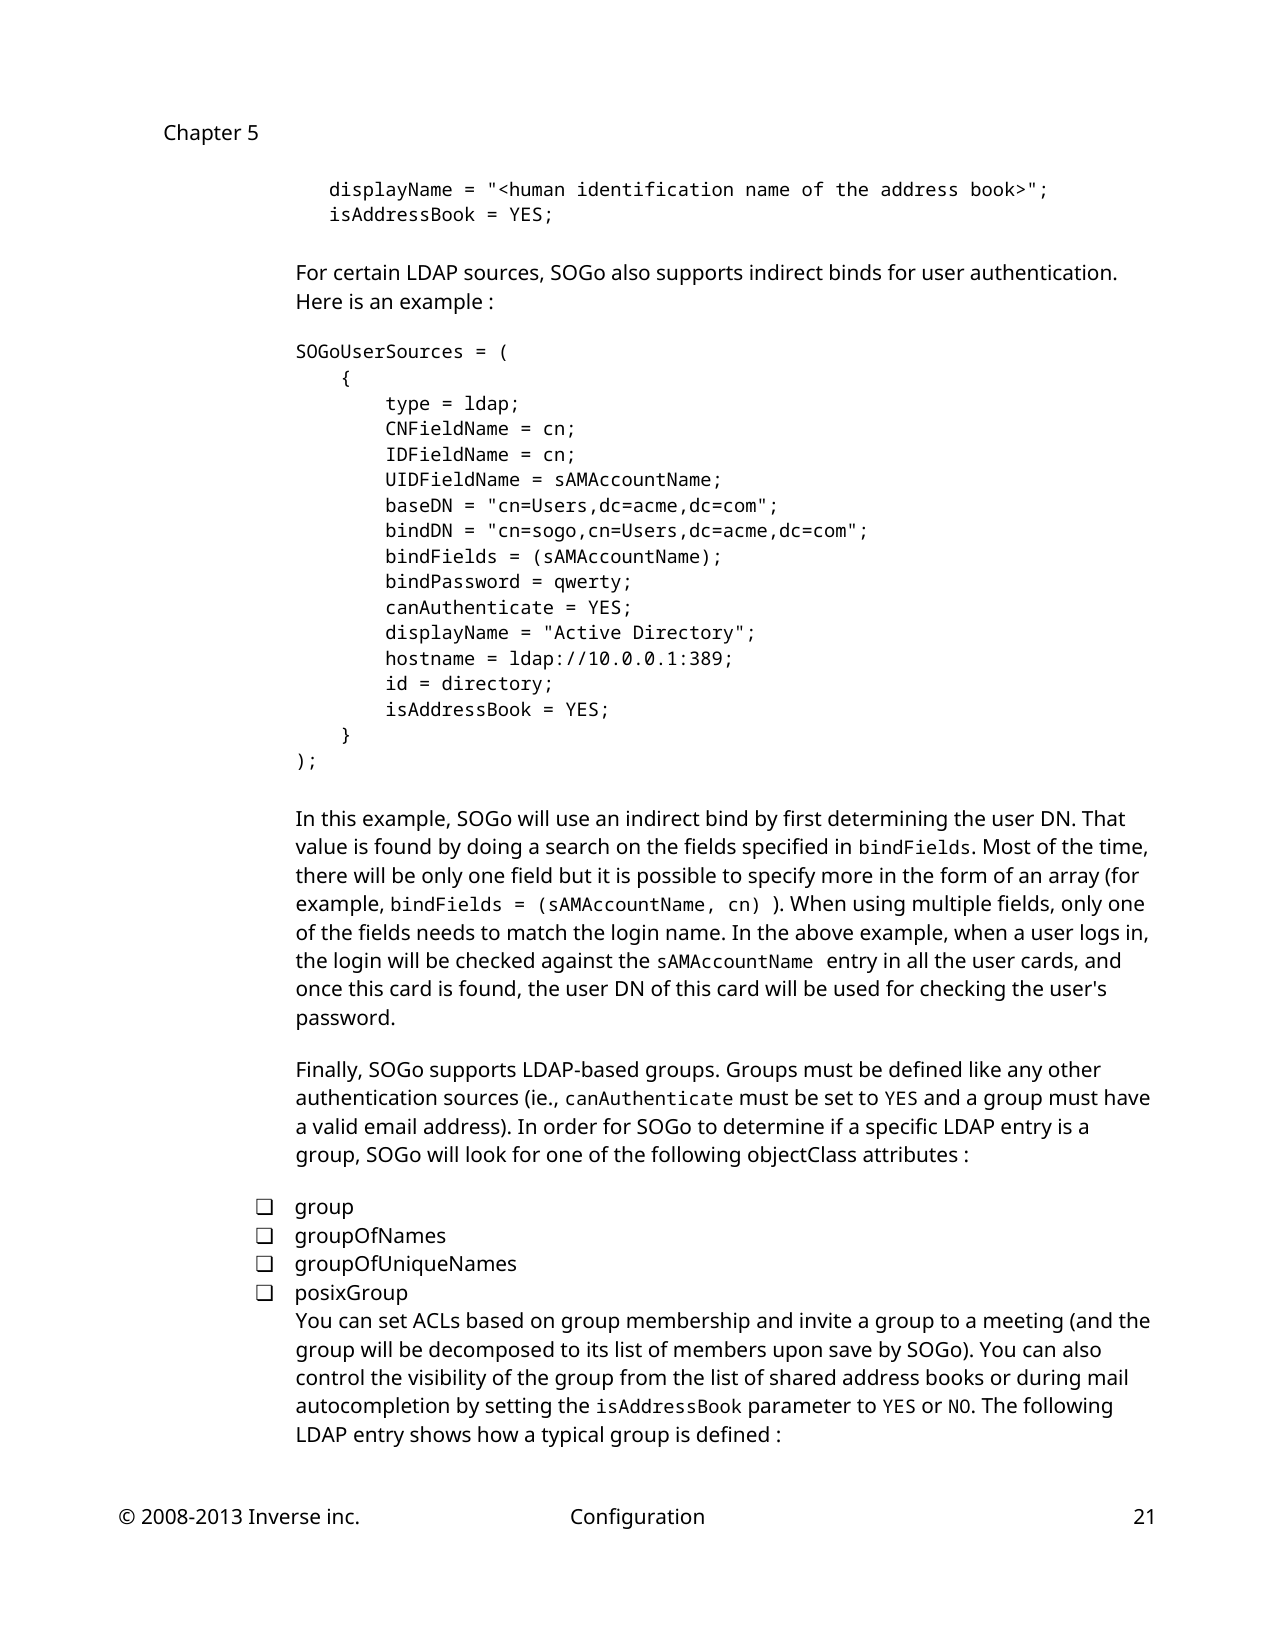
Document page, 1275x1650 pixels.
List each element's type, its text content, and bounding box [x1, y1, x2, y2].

text CNFieldName = cn; [295, 415, 1157, 441]
text IDFieldName = cn; [295, 441, 1157, 466]
text displayName = "<human identification name of the address book>"; [295, 176, 1157, 202]
text bindDN = "cn=sogo,cn=Users,dc=acme,dc=com"; [295, 517, 1157, 543]
text isAddressBook = YES; [295, 696, 1157, 722]
text id = directory; [295, 671, 1157, 696]
text hostname = ldap://10.0.0.1:389; [295, 645, 1157, 671]
text In this example, SOGo will use an indirect bind by first determining the user DN. That value is found by doing a search on the fields specified in bindFields. Most of the time, there will be only one field but it is possible to specify more in the form of an array (for example, bindFields = (sAMAccountName, cn) ). When using multiple fields, only one of the fields needs to match the login name. In the above example, when a user logs in, the login will be checked against the sAMAccountName entry in all the user cards, and once this card is found, the user DN of this card will be used for checking the user's password. [295, 804, 1157, 1031]
text For certain LDAP sources, SOGo also supports indirect binds for user authentication. Here is an example : [295, 258, 1157, 315]
text type = ldap; [295, 390, 1157, 415]
text SOGoUserSources = ( [295, 339, 1157, 364]
text You can set ACLs based on group membership and invite a group to a meeting (and the group will be decomposed to its list of members upon save by SOGo). You can also control the visibility of the group from the list of shared address books or during mail autocompletion by setting the isAddressBook parameter to YES or NO. The following LDAP entry shows how a typical group is defined : [295, 1306, 1157, 1448]
text { [295, 364, 1157, 390]
text isAddressBook = YES; [295, 202, 1157, 227]
text bindPassword = qwerty; [295, 568, 1157, 594]
text baseDN = "cn=Users,dc=acme,dc=com"; [295, 492, 1157, 517]
text ); [295, 747, 1157, 773]
list ❏ group [255, 1192, 1157, 1221]
text canAuthenticate = YES; [295, 594, 1157, 619]
list ❏ posixGroup [255, 1278, 1157, 1306]
list ❏ groupOfNames [255, 1221, 1157, 1249]
list ❏ groupOfUniqueNames [255, 1249, 1157, 1278]
text displayName = "Active Directory"; [295, 619, 1157, 645]
text bindFields = (sAMAccountName); [295, 543, 1157, 568]
text } [295, 722, 1157, 747]
text Finally, SOGo supports LDAP-based groups. Groups must be defined like any other authentication sources (ie., canAuthenticate must be set to YES and a group must have a valid email address). In order for SOGo to determine if a specific LDAP entry is a group, SOGo will look for one of the following objectClass attributes : [295, 1055, 1157, 1169]
text UIDFieldName = sAMAccountName; [295, 466, 1157, 492]
